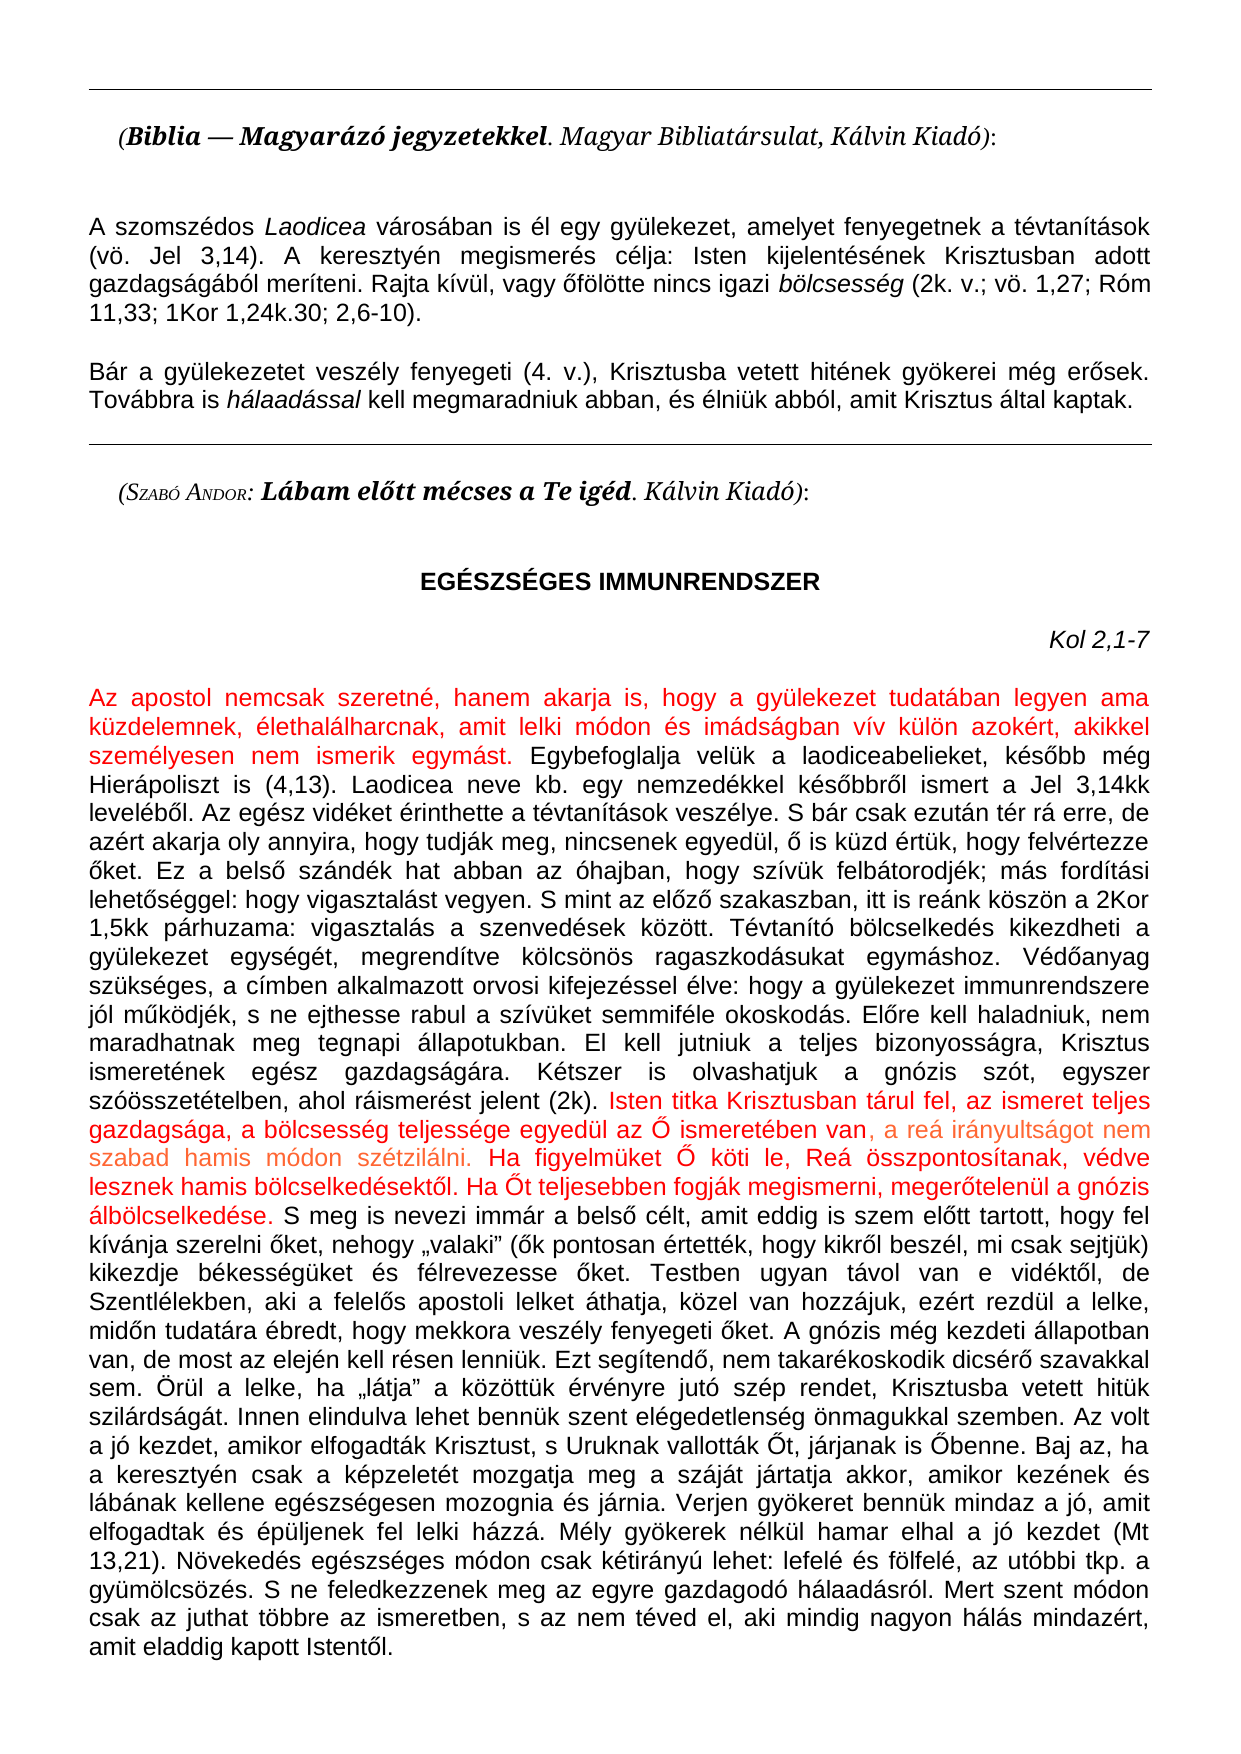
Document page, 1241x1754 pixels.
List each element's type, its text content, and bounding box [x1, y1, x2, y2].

text (Szabó Andor: Lábam előtt mécses a Te igéd. Kálvin Kiadó): [88, 445, 1152, 537]
text EGÉSZSÉGES IMMUNRENDSZER [88, 567, 1152, 596]
text Bár a gyülekezetet veszély fenyegeti (4. v.), Krisztusba vetett hitének gyökerei még erősek. Továbbra is hálaadással kell megmaradniuk abban, és élniük abból, amit Krisztus által kaptak. [88, 356, 1152, 414]
text A szomszédos Laodicea városában is él egy gyülekezet, amelyet fenyegetnek a tévtanítások (vö. Jel 3,14). A keresztyén megismerés célja: Isten kijelentésének Krisztusban adott gazdagságából meríteni. Rajta kívül, vagy őfölötte nincs igazi bölcsesség (2k. v.; vö. 1,27; Róm 11,33; 1Kor 1,24k.30; 2,6-10). [88, 212, 1152, 327]
text (Biblia — Magyarázó jegyzetekkel. Magyar Bibliatársulat, Kálvin Kiadó): [88, 90, 1152, 182]
text Kol 2,1-7 [88, 625, 1152, 654]
text Az apostol nemcsak szeretné, hanem akarja is, hogy a gyülekezet tudatában legyen ama küzdelemnek, élethalálharcnak, amit lelki módon és imádságban vív külön azokért, akikkel személyesen nem ismerik egymást. Egybefoglalja velük a laodiceabelieket, később még Hierápoliszt is (4,13). Laodicea neve kb. egy nemzedékkel későbbről ismert a Jel 3,14kk leveléből. Az egész vidéket érinthette a tévtanítások veszélye. S bár csak ezután tér rá erre, de azért akarja oly annyira, hogy tudják meg, nincsenek egyedül, ő is küzd értük, hogy felvértezze őket. Ez a belső szándék hat abban az óhajban, hogy szívük felbátorodjék; más fordítási lehetőséggel: hogy vigasztalást vegyen. S mint az előző szakaszban, itt is reánk köszön a 2Kor 1,5kk párhuzama: vigasztalás a szenvedések között. Tévtanító bölcselkedés kikezdheti a gyülekezet egységét, megrendítve kölcsönös ragaszkodásukat egymáshoz. Védőanyag szükséges, a címben alkalmazott orvosi kifejezéssel élve: hogy a gyülekezet immunrendszere jól működjék, s ne ejthesse rabul a szívüket semmiféle okoskodás. Előre kell haladniuk, nem maradhatnak meg tegnapi állapotukban. El kell jutniuk a teljes bizonyosságra, Krisztus ismeretének egész gazdagságára. Kétszer is olvashatjuk a gnózis szót, egyszer szóösszetételben, ahol ráismerést jelent (2k). Isten titka Krisztusban tárul fel, az ismeret teljes gazdagsága, a bölcsesség teljessége egyedül az Ő ismeretében van, a reá irányultságot nem szabad hamis módon szétzilálni. Ha figyelmüket Ő köti le, Reá összpontosítanak, védve lesznek hamis bölcselkedésektől. Ha Őt teljesebben fogják megismerni, megerőtelenül a gnózis álbölcselkedése. S meg is nevezi immár a belső célt, amit eddig is szem előtt tartott, hogy fel kívánja szerelni őket, nehogy „valaki” (ők pontosan értették, hogy kikről beszél, mi csak sejtjük) kikezdje békességüket és félrevezesse őket. Testben ugyan távol van e vidéktől, de Szentlélekben, aki a felelős apostoli lelket áthatja, közel van hozzájuk, ezért rezdül a lelke, midőn tudatára ébredt, hogy mekkora veszély fenyegeti őket. A gnózis még kezdeti állapotban van, de most az elején kell résen lenniük. Ezt segítendő, nem takarékoskodik dicsérő szavakkal sem. Örül a lelke, ha „látja” a közöttük érvényre jutó szép rendet, Krisztusba vetett hitük szilárdságát. Innen elindulva lehet bennük szent elégedetlenség önmagukkal szemben. Az volt a jó kezdet, amikor elfogadták Krisztust, s Uruknak vallották Őt, járjanak is Őbenne. Baj az, ha a keresztyén csak a képzeletét mozgatja meg a száját jártatja akkor, amikor kezének és lábának kellene egészségesen mozognia és járnia. Verjen gyökeret bennük mindaz a jó, amit elfogadtak és épüljenek fel lelki házzá. Mély gyökerek nélkül hamar elhal a jó kezdet (Mt 13,21). Növekedés egészséges módon csak kétirányú lehet: lefelé és fölfelé, az utóbbi tkp. a gyümölcsözés. S ne feledkezzenek meg az egyre gazdagodó hálaadásról. Mert szent módon csak az juthat többre az ismeretben, s az nem téved el, aki mindig nagyon hálás mindazért, amit eladdig kapott Istentől. [88, 683, 1152, 1661]
